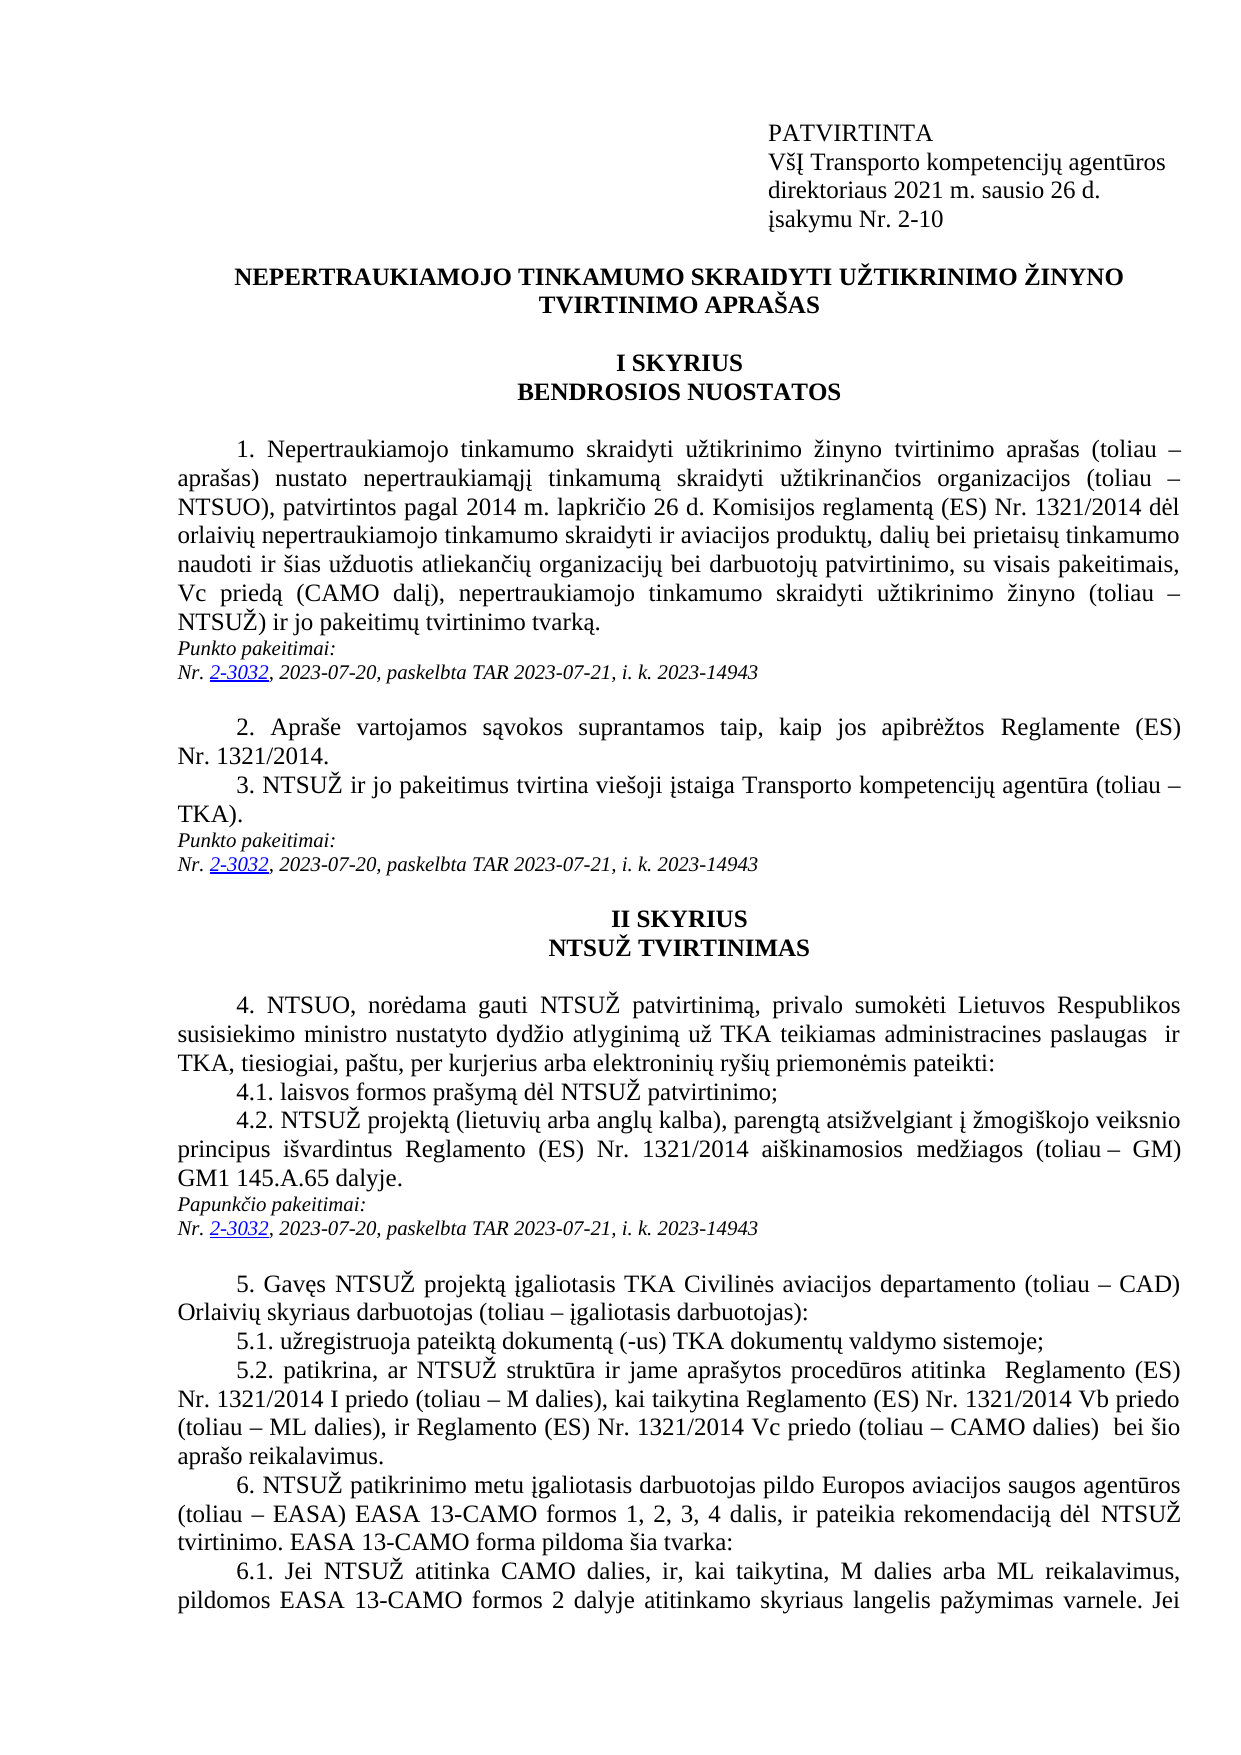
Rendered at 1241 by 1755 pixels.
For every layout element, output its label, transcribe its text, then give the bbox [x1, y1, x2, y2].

text NTSUŽ TVIRTINIMAS [177, 933, 1181, 962]
text 5.1. užregistruoja pateiktą dokumentą (-us) TKA dokumentų valdymo sistemoje; [177, 1326, 1181, 1355]
text TVIRTINIMO APRAŠAS [177, 291, 1181, 319]
text BENDROSIOS NUOSTATOS [177, 377, 1181, 406]
text Papunkčio pakeitimai: [177, 1192, 1181, 1216]
text Punkto pakeitimai: [177, 636, 1181, 660]
text 5.2. patikrina, ar NTSUŽ struktūra ir jame aprašytos procedūros atitinka Reglamento (ES) Nr. 1321/2014 I priedo (toliau – M dalies), kai taikytina Reglamento (ES) Nr. 1321/2014 Vb priedo (toliau – ML dalies), ir Reglamento (ES) Nr. 1321/2014 Vc priedo (toliau – CAMO dalies) bei šio aprašo reikalavimus. [177, 1355, 1181, 1470]
text 4.2. NTSUŽ projektą (lietuvių arba anglų kalba), parengtą atsižvelgiant į žmogiškojo veiksnio principus išvardintus Reglamento (ES) Nr. 1321/2014 aiškinamosios medžiagos (toliau – GM) GM1 145.A.65 dalyje. [177, 1106, 1181, 1192]
text 4.1. laisvos formos prašymą dėl NTSUŽ patvirtinimo; [177, 1077, 1181, 1106]
text Punkto pakeitimai: [177, 827, 1181, 852]
text Nr. 2-3032, 2023-07-20, paskelbta TAR 2023-07-21, i. k. 2023-14943 [177, 852, 1181, 876]
text 2. Apraše vartojamos sąvokos suprantamos taip, kaip jos apibrėžtos Reglamente (ES) Nr. 1321/2014. [177, 712, 1181, 770]
text direktoriaus 2021 m. sausio 26 d. [177, 176, 1181, 204]
text 4. NTSUO, norėdama gauti NTSUŽ patvirtinimą, privalo sumokėti Lietuvos Respublikos susisiekimo ministro nustatyto dydžio atlyginimą už TKA teikiamas administracines paslaugas ir TKA, tiesiogiai, paštu, per kurjerius arba elektroninių ryšių priemonėmis pateikti: [177, 991, 1181, 1077]
text PATVIRTINTA [177, 118, 1181, 147]
text VšĮ Transporto kompetencijų agentūros [177, 147, 1181, 176]
text 3. NTSUŽ ir jo pakeitimus tvirtina viešoji įstaiga Transporto kompetencijų agentūra (toliau – TKA). [177, 770, 1181, 827]
text Nr. 2-3032, 2023-07-20, paskelbta TAR 2023-07-21, i. k. 2023-14943 [177, 1216, 1181, 1240]
text įsakymu Nr. 2-10 [177, 204, 1181, 233]
text 6. NTSUŽ patikrinimo metu įgaliotasis darbuotojas pildo Europos aviacijos saugos agentūros (toliau – EASA) EASA 13-CAMO formos 1, 2, 3, 4 dalis, ir pateikia rekomendaciją dėl NTSUŽ tvirtinimo. EASA 13-CAMO forma pildoma šia tvarka: [177, 1470, 1181, 1556]
text 1. Nepertraukiamojo tinkamumo skraidyti užtikrinimo žinyno tvirtinimo aprašas (toliau – aprašas) nustato nepertraukiamąjį tinkamumą skraidyti užtikrinančios organizacijos (toliau – NTSUO), patvirtintos pagal 2014 m. lapkričio 26 d. Komisijos reglamentą (ES) Nr. 1321/2014 dėl orlaivių nepertraukiamojo tinkamumo skraidyti ir aviacijos produktų, dalių bei prietaisų tinkamumo naudoti ir šias užduotis atliekančių organizacijų bei darbuotojų patvirtinimo, su visais pakeitimais, Vc priedą (CAMO dalį), nepertraukiamojo tinkamumo skraidyti užtikrinimo žinyno (toliau – NTSUŽ) ir jo pakeitimų tvirtinimo tvarką. [177, 434, 1181, 636]
text NEPERTRAUKIAMOJO TINKAMUMO SKRAIDYTI UŽTIKRINIMO ŽINYNO [177, 262, 1181, 291]
text 6.1. Jei NTSUŽ atitinka CAMO dalies, ir, kai taikytina, M dalies arba ML reikalavimus, pildomos EASA 13-CAMO formos 2 dalyje atitinkamo skyriaus langelis pažymimas varnele. Jei [177, 1556, 1181, 1614]
text Nr. 2-3032, 2023-07-20, paskelbta TAR 2023-07-21, i. k. 2023-14943 [177, 660, 1181, 684]
text II SKYRIUS [177, 904, 1181, 933]
text I SKYRIUS [177, 348, 1181, 377]
text 5. Gavęs NTSUŽ projektą įgaliotasis TKA Civilinės aviacijos departamento (toliau – CAD) Orlaivių skyriaus darbuotojas (toliau – įgaliotasis darbuotojas): [177, 1269, 1181, 1326]
